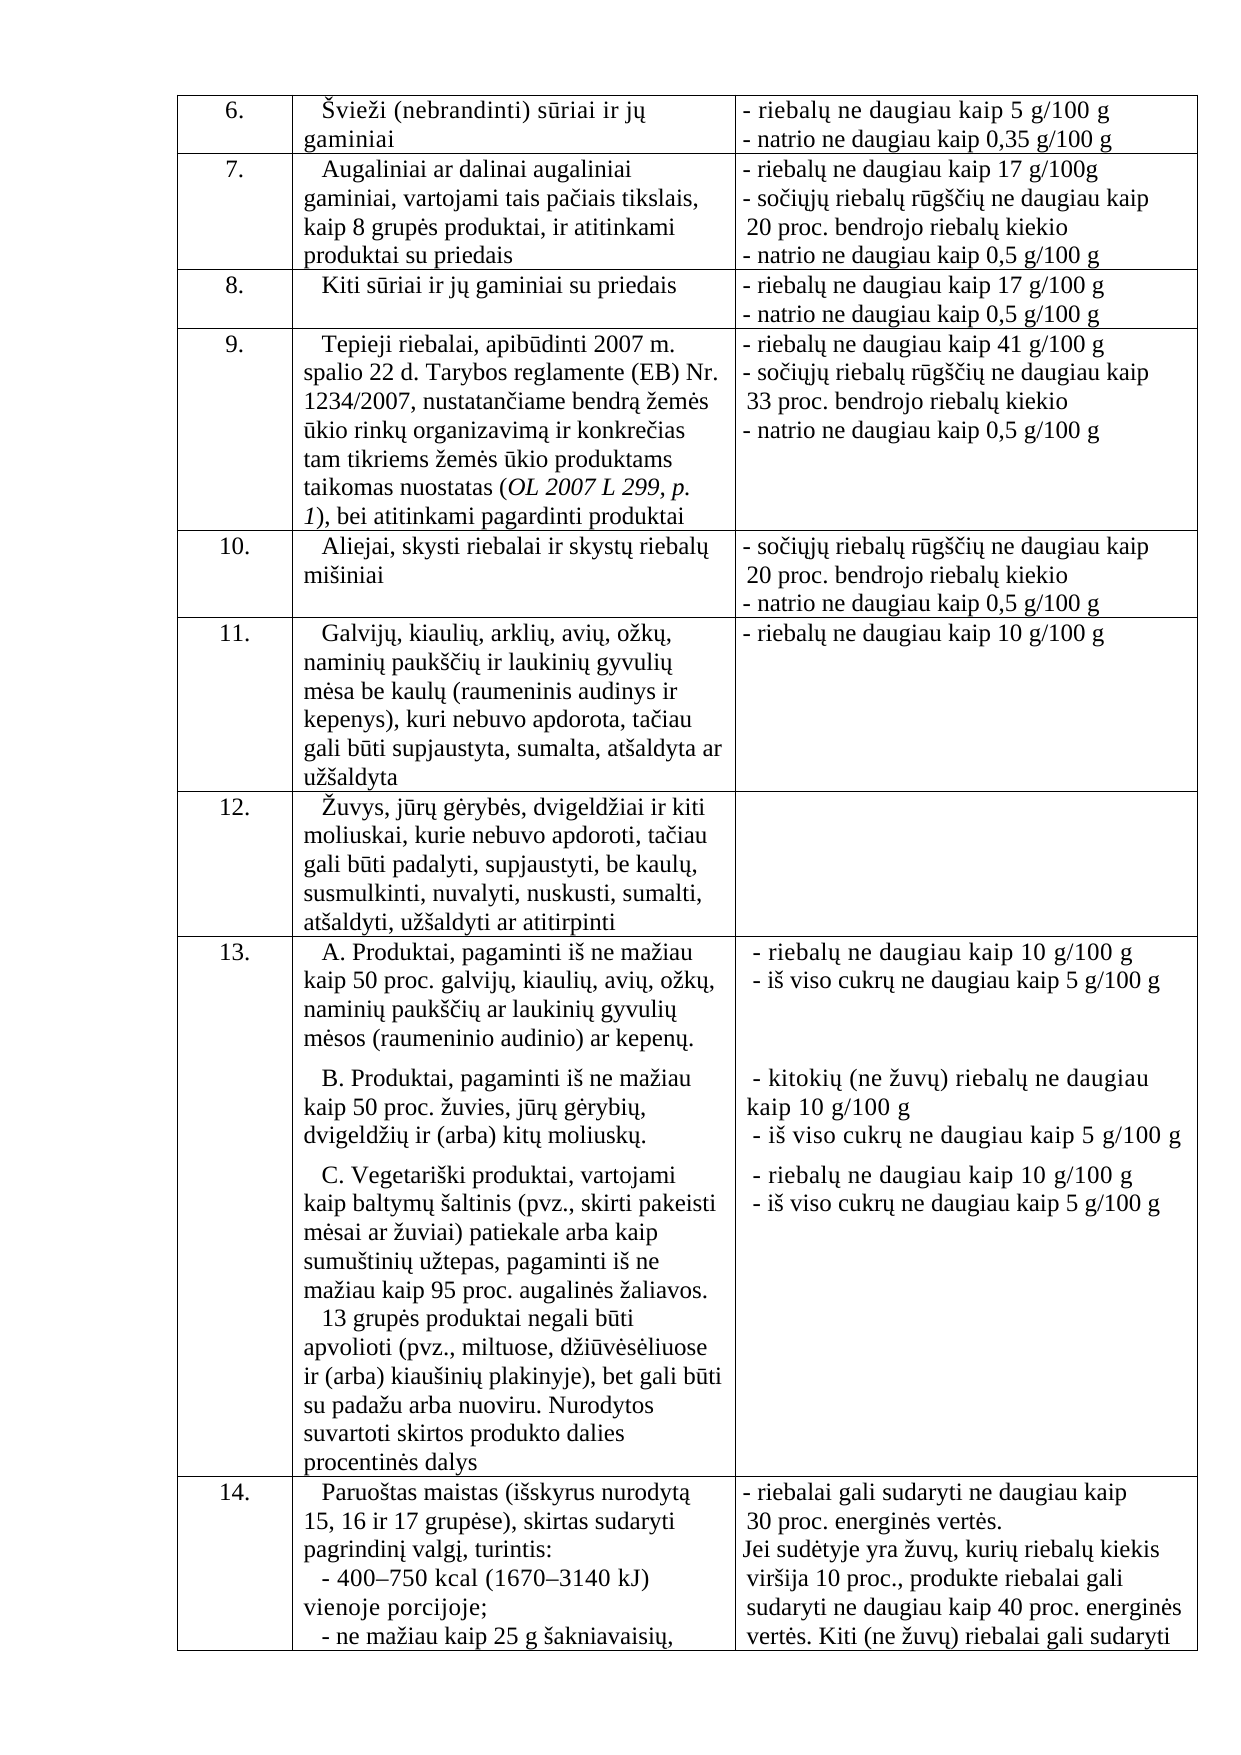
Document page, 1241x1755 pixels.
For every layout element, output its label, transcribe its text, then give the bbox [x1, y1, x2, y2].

table_cell Augaliniai ar dalinai augaliniai gaminiai, vartojami tais pačiais tikslais, kaip 8 grupės produktai, ir atitinkami produktai su priedais [293, 154, 735, 269]
table_cell - riebalų ne daugiau kaip 17 g/100 g - natrio ne daugiau kaip 0,5 g/100 g [736, 270, 1197, 328]
table_cell Paruoštas maistas (išskyrus nurodytą 15, 16 ir 17 grupėse), skirtas sudaryti pagrindinį valgį, turintis: - 400–750 kcal (1670–3140 kJ) vienoje porcijoje; - ne mažiau kaip 25 g šakniavaisių, [293, 1477, 735, 1649]
table_cell 11. [178, 618, 292, 791]
table_cell Kiti sūriai ir jų gaminiai su priedais [293, 270, 735, 328]
table_cell Galvijų, kiaulių, arklių, avių, ožkų, naminių paukščių ir laukinių gyvulių mėsa be kaulų (raumeninis audinys ir kepenys), kuri nebuvo apdorota, tačiau gali būti supjaustyta, sumalta, atšaldyta ar užšaldyta [293, 618, 735, 791]
table_cell A. Produktai, pagaminti iš ne mažiau kaip 50 proc. galvijų, kiaulių, avių, ožkų, naminių paukščių ar laukinių gyvulių mėsos (raumeninio audinio) ar kepenų. [293, 937, 735, 1052]
table_cell 14. [178, 1477, 292, 1649]
table_cell 13. [178, 937, 292, 1476]
table_cell 7. [178, 154, 292, 269]
table_cell [736, 792, 1197, 936]
table_cell 10. [178, 531, 292, 617]
table_cell Žuvys, jūrų gėrybės, dvigeldžiai ir kiti moliuskai, kurie nebuvo apdoroti, tačiau gali būti padalyti, supjaustyti, be kaulų, susmulkinti, nuvalyti, nuskusti, sumalti, atšaldyti, užšaldyti ar atitirpinti [293, 792, 735, 936]
table_cell 6. [178, 96, 292, 153]
table_cell 12. [178, 792, 292, 936]
table_cell - riebalų ne daugiau kaip 10 g/100 g - iš viso cukrų ne daugiau kaip 5 g/100 g [736, 937, 1197, 1052]
table_cell - riebalų ne daugiau kaip 10 g/100 g - iš viso cukrų ne daugiau kaip 5 g/100 g [736, 1149, 1197, 1476]
table_cell - riebalų ne daugiau kaip 10 g/100 g [736, 618, 1197, 791]
table_cell - riebalai gali sudaryti ne daugiau kaip 30 proc. energinės vertės. Jei sudėtyje yra žuvų, kurių riebalų kiekis viršija 10 proc., produkte riebalai gali sudaryti ne daugiau kaip 40 proc. energinės vertės. Kiti (ne žuvų) riebalai gali sudaryti [736, 1477, 1197, 1649]
table_cell - sočiųjų riebalų rūgščių ne daugiau kaip 20 proc. bendrojo riebalų kiekio - natrio ne daugiau kaip 0,5 g/100 g [736, 531, 1197, 617]
table_cell Švieži (nebrandinti) sūriai ir jų gaminiai [293, 96, 735, 153]
table_cell Tepieji riebalai, apibūdinti 2007 m. spalio 22 d. Tarybos reglamente (EB) Nr. 1234/2007, nustatančiame bendrą žemės ūkio rinkų organizavimą ir konkrečias tam tikriems žemės ūkio produktams taikomas nuostatas (OL 2007 L 299, p. 1), bei atitinkami pagardinti produktai [293, 329, 735, 530]
table_cell 9. [178, 329, 292, 530]
table_cell - kitokių (ne žuvų) riebalų ne daugiau kaip 10 g/100 g - iš viso cukrų ne daugiau kaip 5 g/100 g [736, 1052, 1197, 1149]
table_cell - riebalų ne daugiau kaip 17 g/100g - sočiųjų riebalų rūgščių ne daugiau kaip 20 proc. bendrojo riebalų kiekio - natrio ne daugiau kaip 0,5 g/100 g [736, 154, 1197, 269]
table_cell 8. [178, 270, 292, 328]
table_cell - riebalų ne daugiau kaip 5 g/100 g - natrio ne daugiau kaip 0,35 g/100 g [736, 96, 1197, 153]
table_cell Aliejai, skysti riebalai ir skystų riebalų mišiniai [293, 531, 735, 617]
table_cell C. Vegetariški produktai, vartojami kaip baltymų šaltinis (pvz., skirti pakeisti mėsai ar žuviai) patiekale arba kaip sumuštinių užtepas, pagaminti iš ne mažiau kaip 95 proc. augalinės žaliavos. 13 grupės produktai negali būti apvolioti (pvz., miltuose, džiūvėsėliuose ir (arba) kiaušinių plakinyje), bet gali būti su padažu arba nuoviru. Nurodytos suvartoti skirtos produkto dalies procentinės dalys [293, 1149, 735, 1476]
table_cell - riebalų ne daugiau kaip 41 g/100 g - sočiųjų riebalų rūgščių ne daugiau kaip 33 proc. bendrojo riebalų kiekio - natrio ne daugiau kaip 0,5 g/100 g [736, 329, 1197, 530]
table_cell B. Produktai, pagaminti iš ne mažiau kaip 50 proc. žuvies, jūrų gėrybių, dvigeldžių ir (arba) kitų moliuskų. [293, 1052, 735, 1149]
